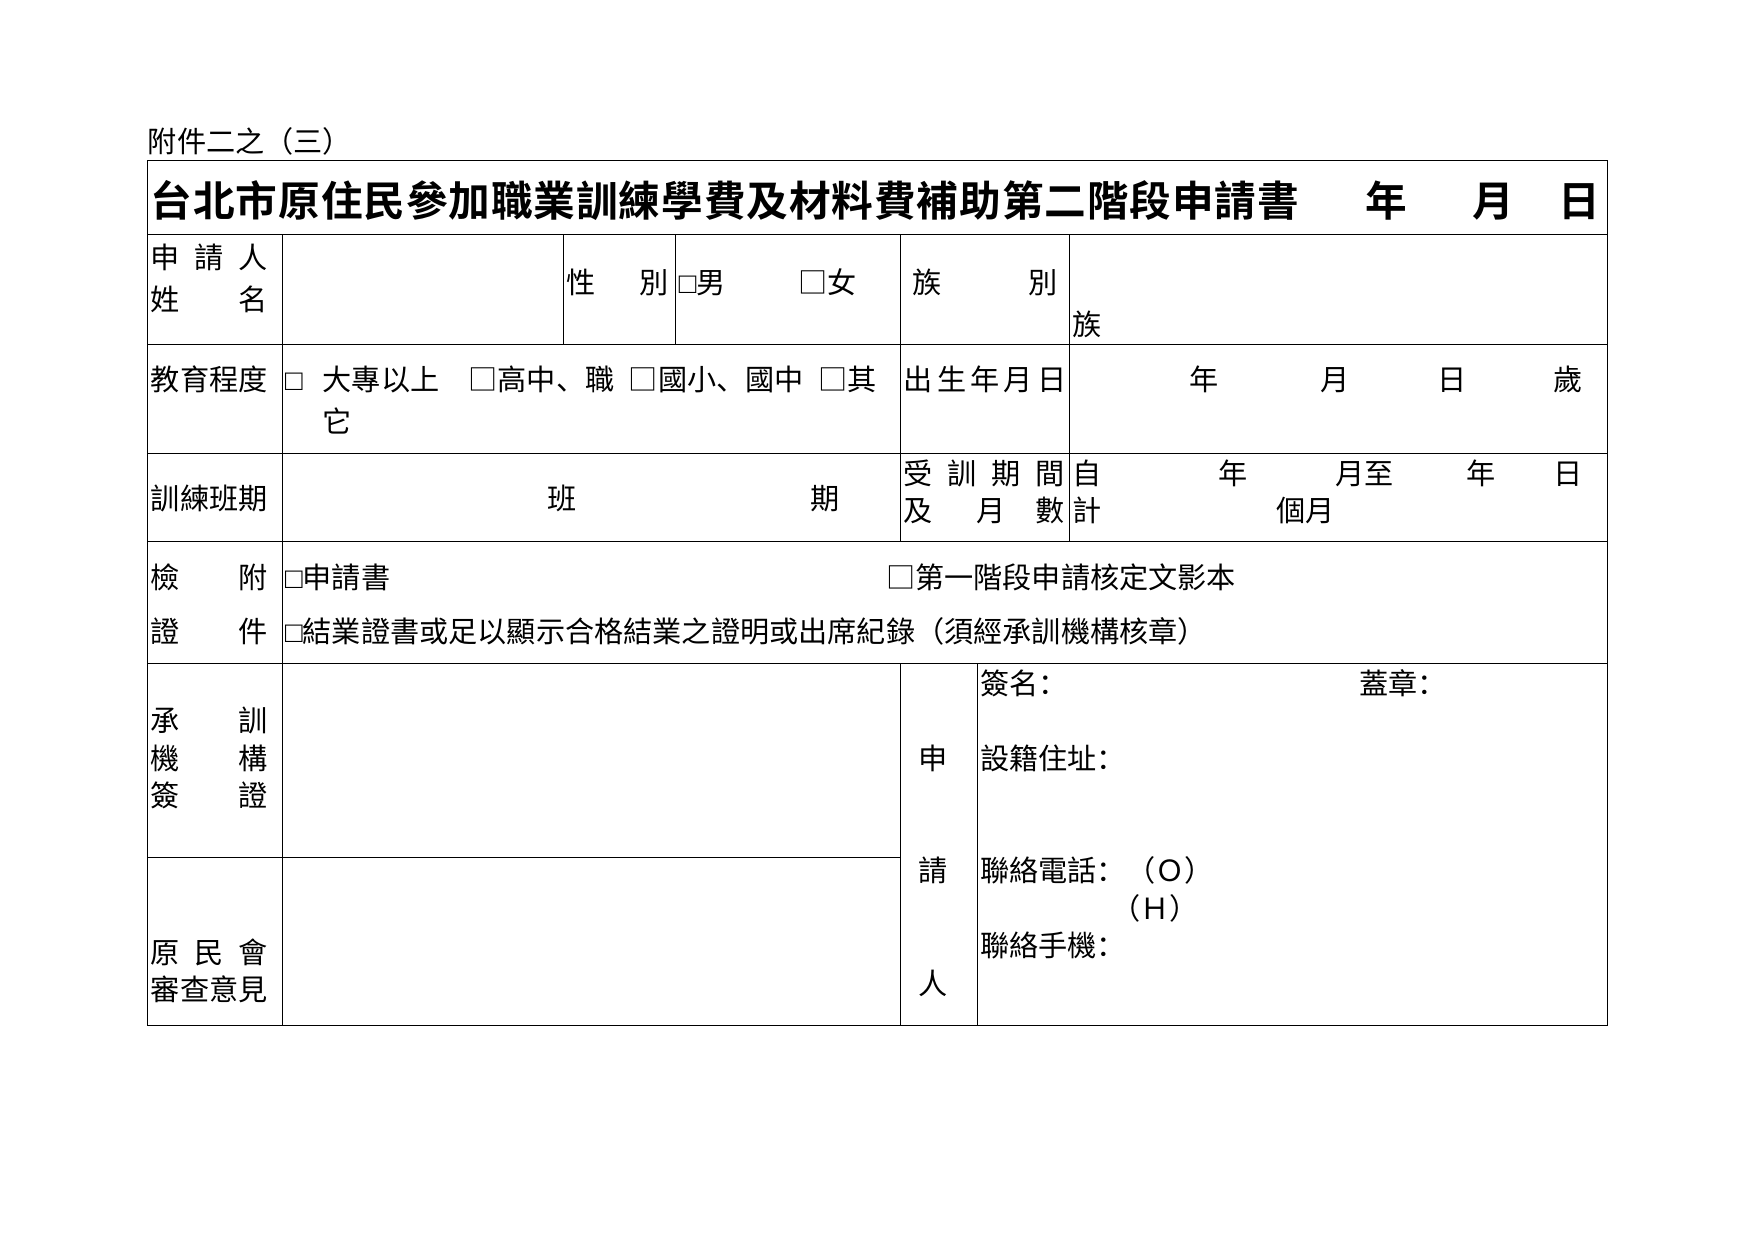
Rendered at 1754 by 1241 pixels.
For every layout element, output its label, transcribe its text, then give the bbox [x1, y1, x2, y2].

table_cell 原 民 會 審查意見 [148, 858, 282, 1025]
table_cell 訓練班期 [148, 454, 282, 541]
table_cell 自 年 月至 年 日 計 個月 [1070, 454, 1607, 541]
table_cell □男 □女 [676, 235, 900, 344]
table_cell 受 訓 期 間 及 月 數 [901, 454, 1069, 541]
table_header 台北市原住民參加職業訓練學費及材料費補助第二階段申請書 年 月 日 [148, 161, 1607, 234]
table_cell 性 別 [564, 235, 675, 344]
table_cell [283, 664, 900, 857]
table_cell 族 [1070, 235, 1607, 344]
table_cell 檢 附 證 件 [148, 542, 282, 663]
table_cell 教育程度 [148, 345, 282, 453]
table_cell 出生年月日 [901, 345, 1069, 453]
table_cell 簽名： 蓋章： 設籍住址： 聯絡電話：（Ｏ） （Ｈ） 聯絡手機： [978, 664, 1607, 1025]
table_cell [283, 235, 563, 344]
table_cell □申請書 □第一階段申請核定文影本 □結業證書或足以顯示合格結業之證明或出席紀錄（須經承訓機構核章） [283, 542, 1607, 663]
table_cell [283, 858, 900, 1025]
table_cell 申 請 人 姓 名 [148, 235, 282, 344]
table_cell 申 請 人 [901, 664, 977, 1025]
table_cell 大專以上 □高中、職 □國小、國中 □其它 [283, 345, 900, 453]
table_cell 年 月 日 歲 [1070, 345, 1607, 453]
table_cell 族 別 [901, 235, 1069, 344]
text 附件二之（三） [148, 118, 1606, 160]
table_cell 承 訓 機 構 簽 證 [148, 664, 282, 857]
table_cell 班 期 [283, 454, 900, 541]
